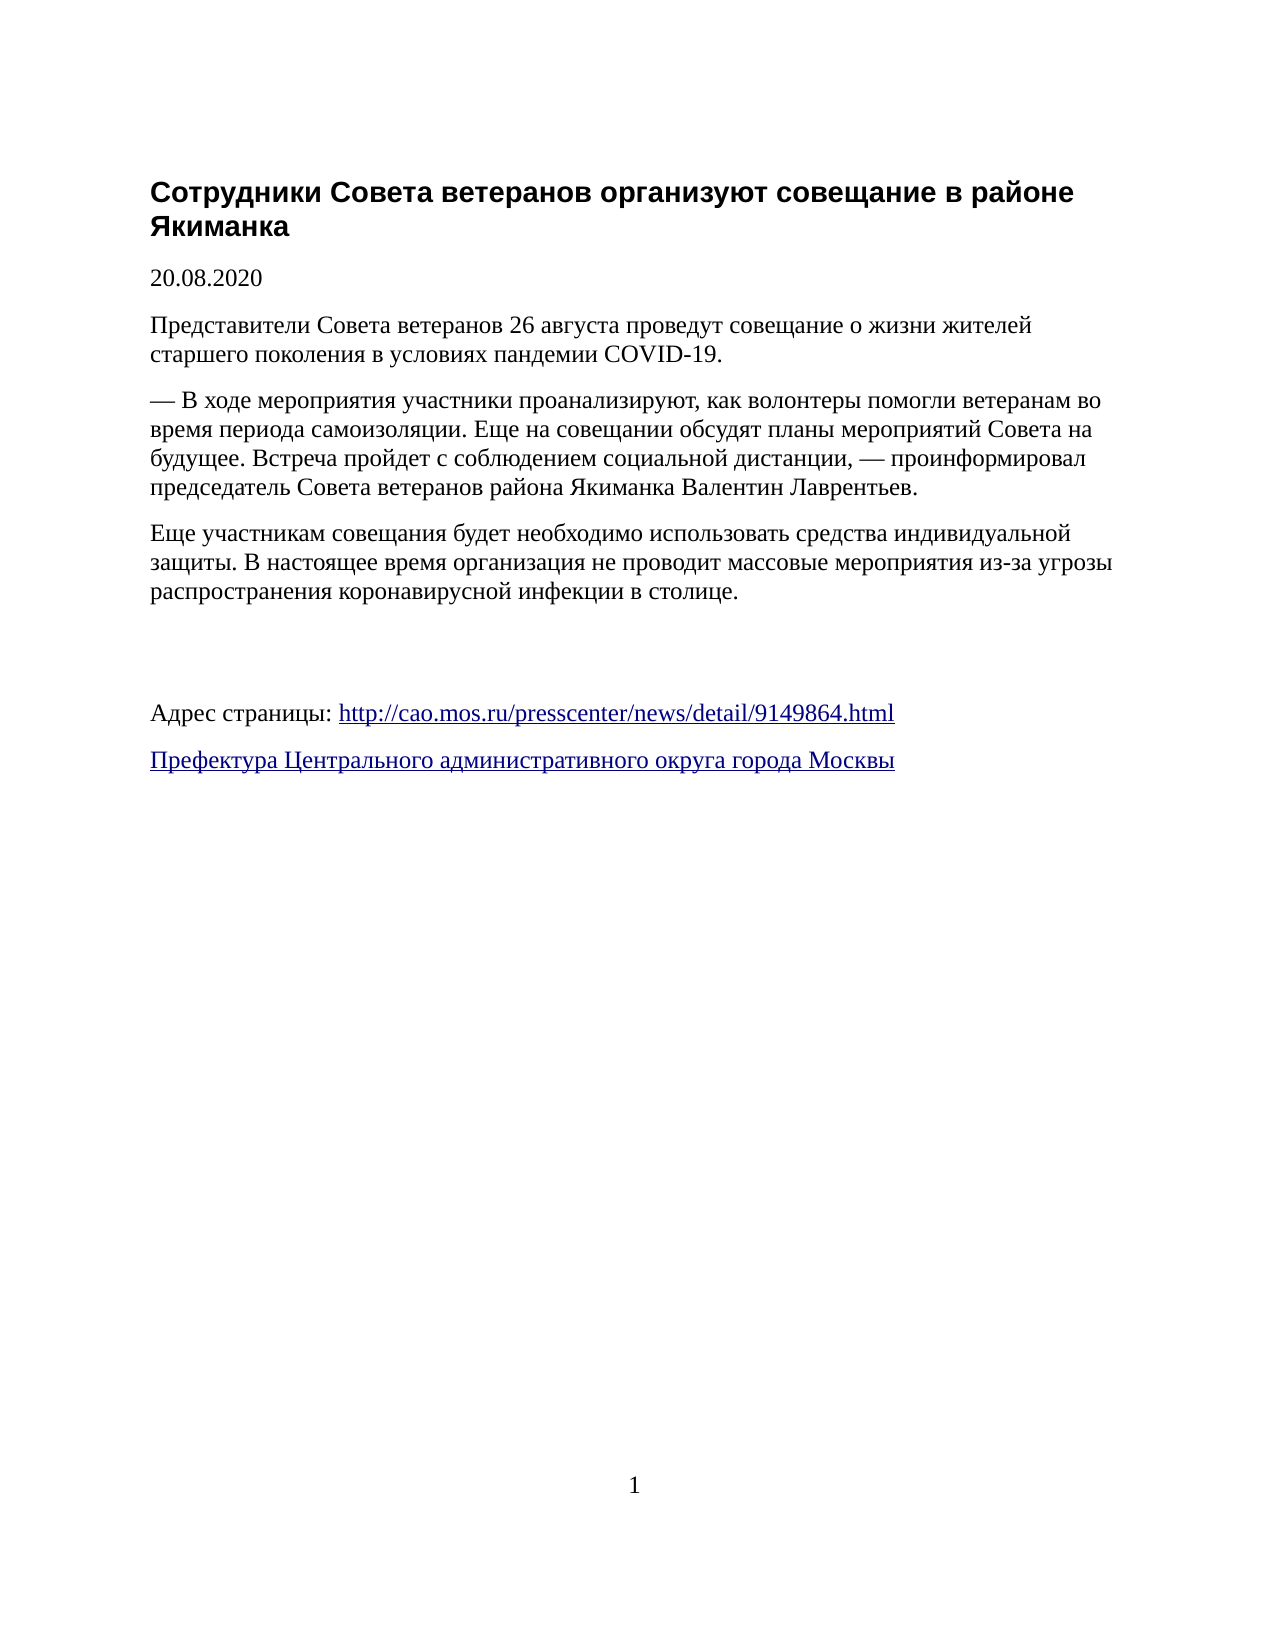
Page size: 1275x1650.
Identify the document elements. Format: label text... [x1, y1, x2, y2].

text Префектура Центрального административного округа города Москвы [150, 745, 1125, 773]
text Адрес страницы: http://cao.mos.ru/presscenter/news/detail/9149864.html [150, 698, 1125, 727]
text 20.08.2020 [150, 263, 1125, 292]
text Еще участникам совещания будет необходимо использовать средства индивидуальной защиты. В настоящее время организация не проводит массовые мероприятия из-за угрозы распространения коронавирусной инфекции в столице. [150, 518, 1125, 605]
text — В ходе мероприятия участники проанализируют, как волонтеры помогли ветеранам во время периода самоизоляции. Еще на совещании обсудят планы мероприятий Совета на будущее. Встреча пройдет с соблюдением социальной дистанции, — проинформировал председатель Совета ветеранов района Якиманка Валентин Лаврентьев. [150, 386, 1125, 501]
subtitle Сотрудники Совета ветеранов организуют совещание в районе Якиманка [150, 175, 1125, 242]
text Представители Совета ветеранов 26 августа проведут совещание о жизни жителей старшего поколения в условиях пандемии COVID-19. [150, 310, 1125, 368]
